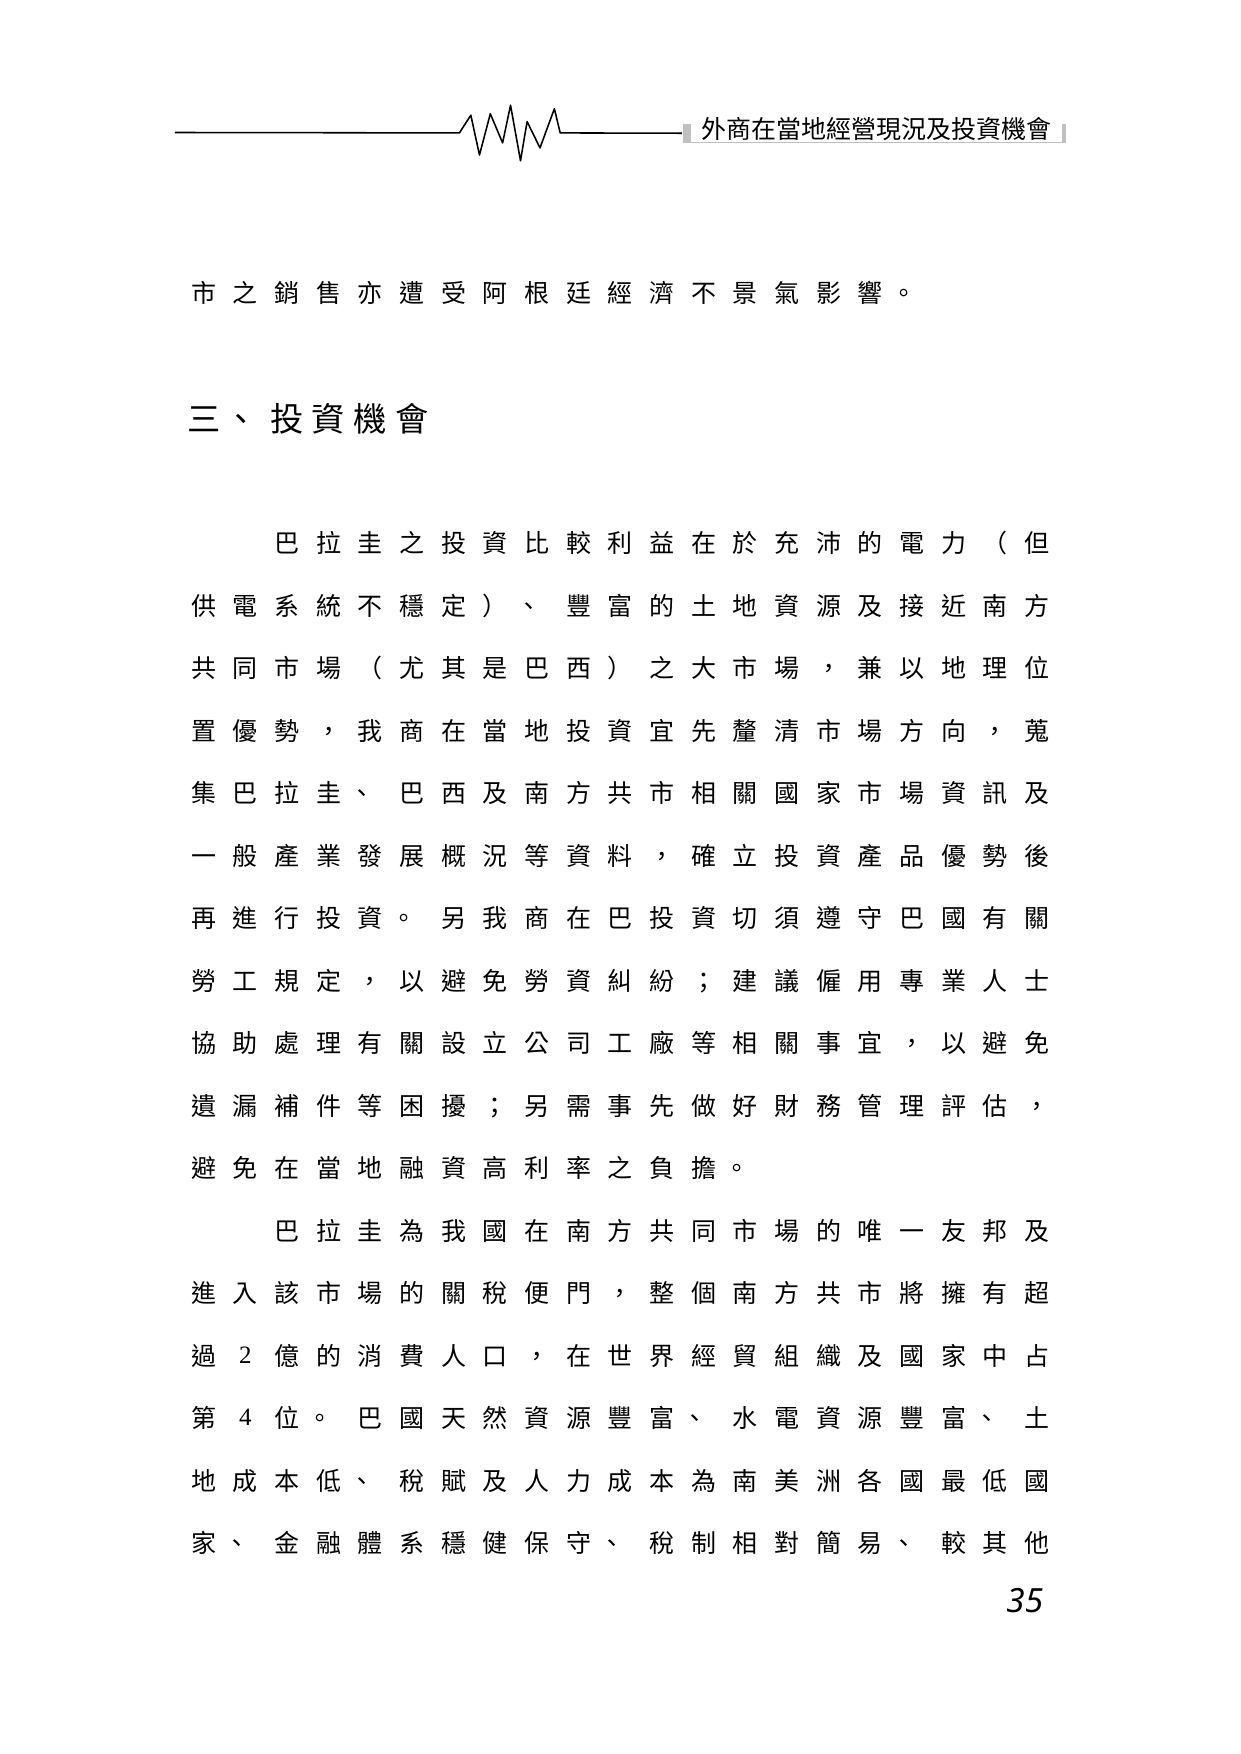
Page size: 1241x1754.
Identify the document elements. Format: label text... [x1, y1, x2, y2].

text 市之銷售亦遭受阿根廷經濟不景氣影響。 [183, 250, 1058, 313]
text 巴拉圭之投資比較利益在於充沛的電力（但供電系統不穩定）、豐富的土地資源及接近南方共同市場（尤其是巴西）之大市場，兼以地理位置優勢，我商在當地投資宜先釐清市場方向，蒐集巴拉圭、巴西及南方共市相關國家市場資訊及一般產業發展概況等資料，確立投資產品優勢後再進行投資。另我商在巴投資切須遵守巴國有關勞工規定，以避免勞資糾紛；建議僱用專業人士協助處理有關設立公司工廠等相關事宜，以避免遺漏補件等困擾；另需事先做好財務管理評估，避免在當地融資高利率之負擔。 [183, 500, 1058, 1188]
text 三、投資機會 [183, 375, 1058, 438]
text 巴拉圭為我國在南方共同市場的唯一友邦及進入該市場的關稅便門，整個南方共市將擁有超過2億的消費人口，在世界經貿組織及國家中占第4位。巴國天然資源豐富、水電資源豐富、土地成本低、稅賦及人力成本為南美洲各國最低國家、金融體系穩健保守、稅制相對簡易、較其他 [183, 1188, 1058, 1563]
